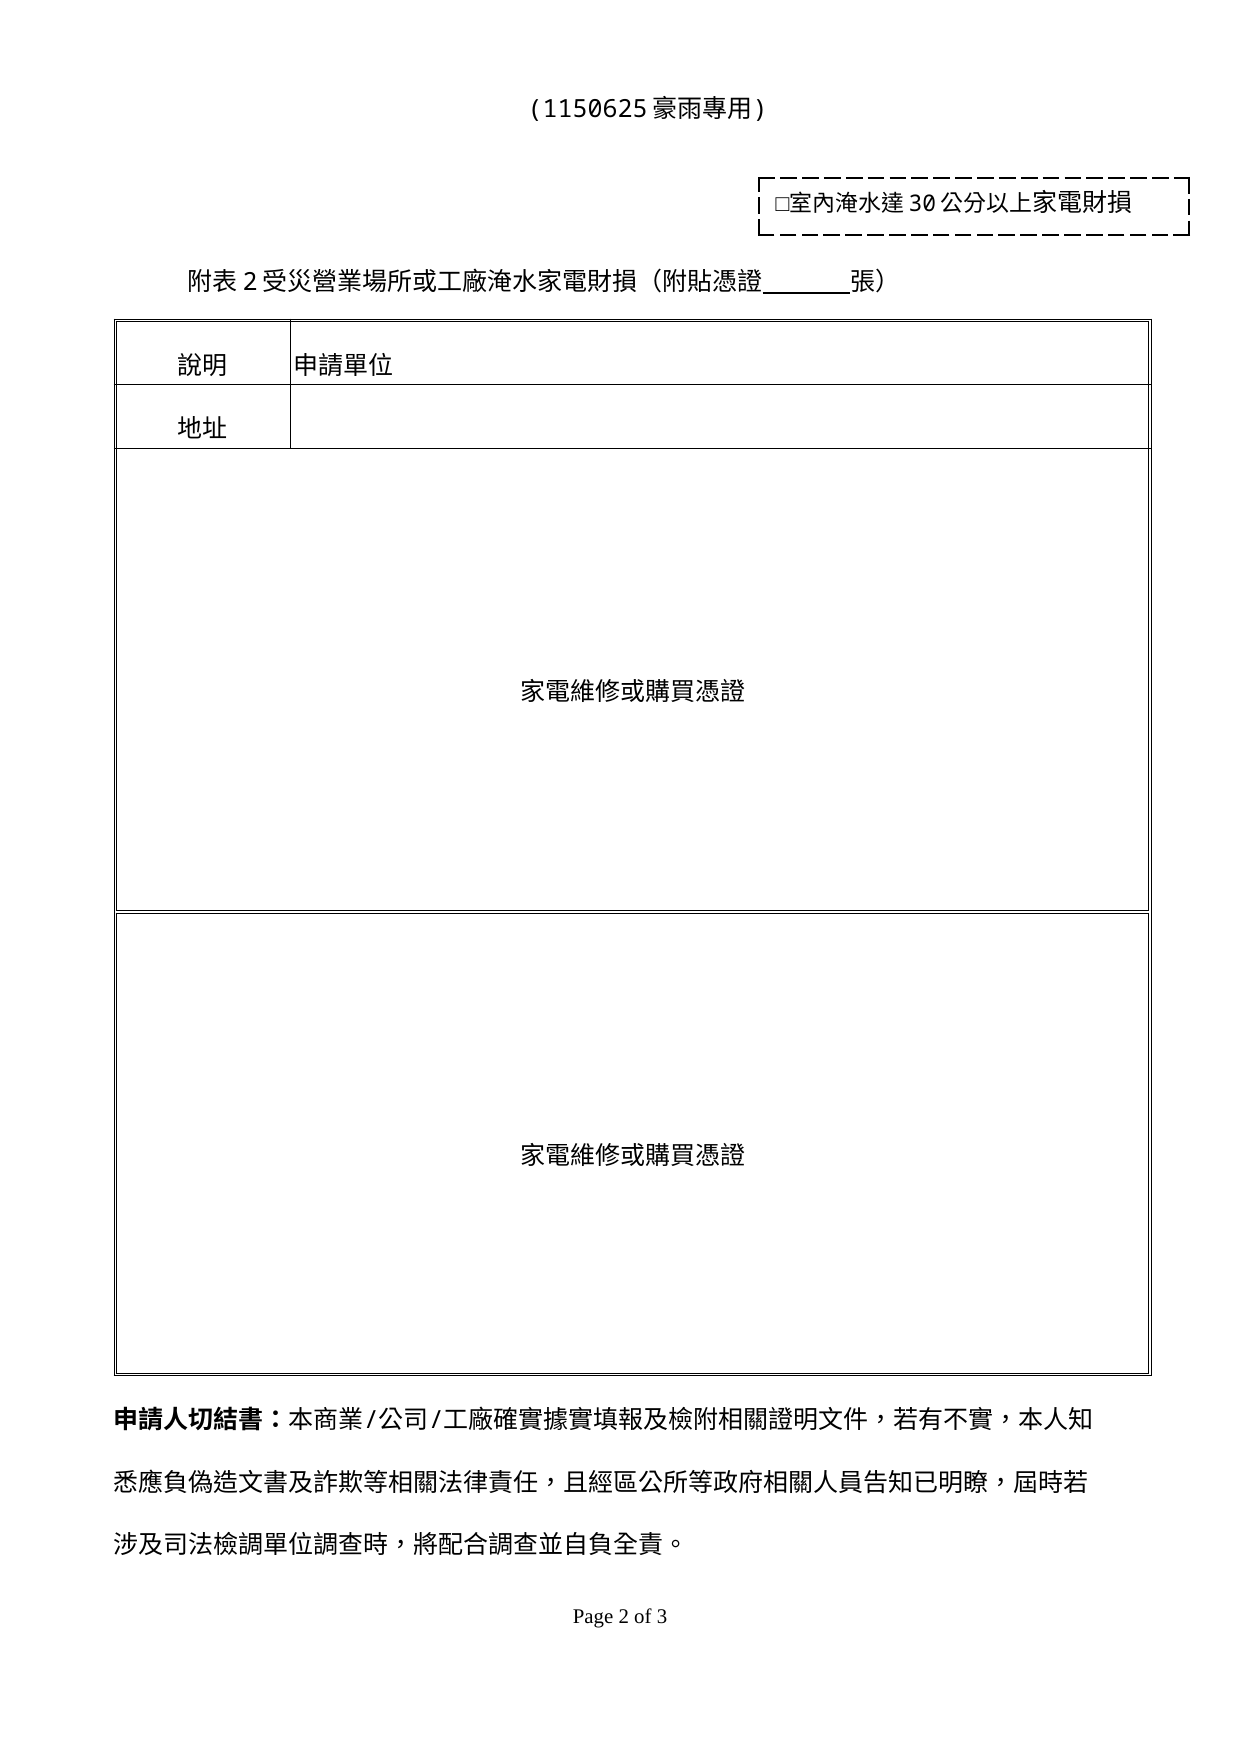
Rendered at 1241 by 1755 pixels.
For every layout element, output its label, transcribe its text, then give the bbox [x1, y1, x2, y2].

table_cell 家電維修或購買憑證 [117, 449, 1148, 910]
text □室內淹水達30公分以上家電財損 [775, 186, 1173, 218]
table_header 申請單位 [291, 322, 1148, 384]
text 附表2受災營業場所或工廠淹水家電財損（附貼憑證 張） [187, 238, 1107, 300]
table_cell 家電維修或購買憑證 [117, 914, 1148, 1373]
table_cell [291, 385, 1148, 448]
text 申請人切結書：本商業/公司/工廠確實據實填報及檢附相關證明文件，若有不實，本人知悉應負偽造文書及詐欺等相關法律責任，且經區公所等政府相關人員告知已明瞭，屆時若涉及司法檢調單位調查時，將配合調查並自負全責。 [113, 1376, 1107, 1564]
table_header 說明 [117, 322, 290, 384]
text [758, 177, 1190, 236]
table_cell 地址 [117, 385, 290, 448]
